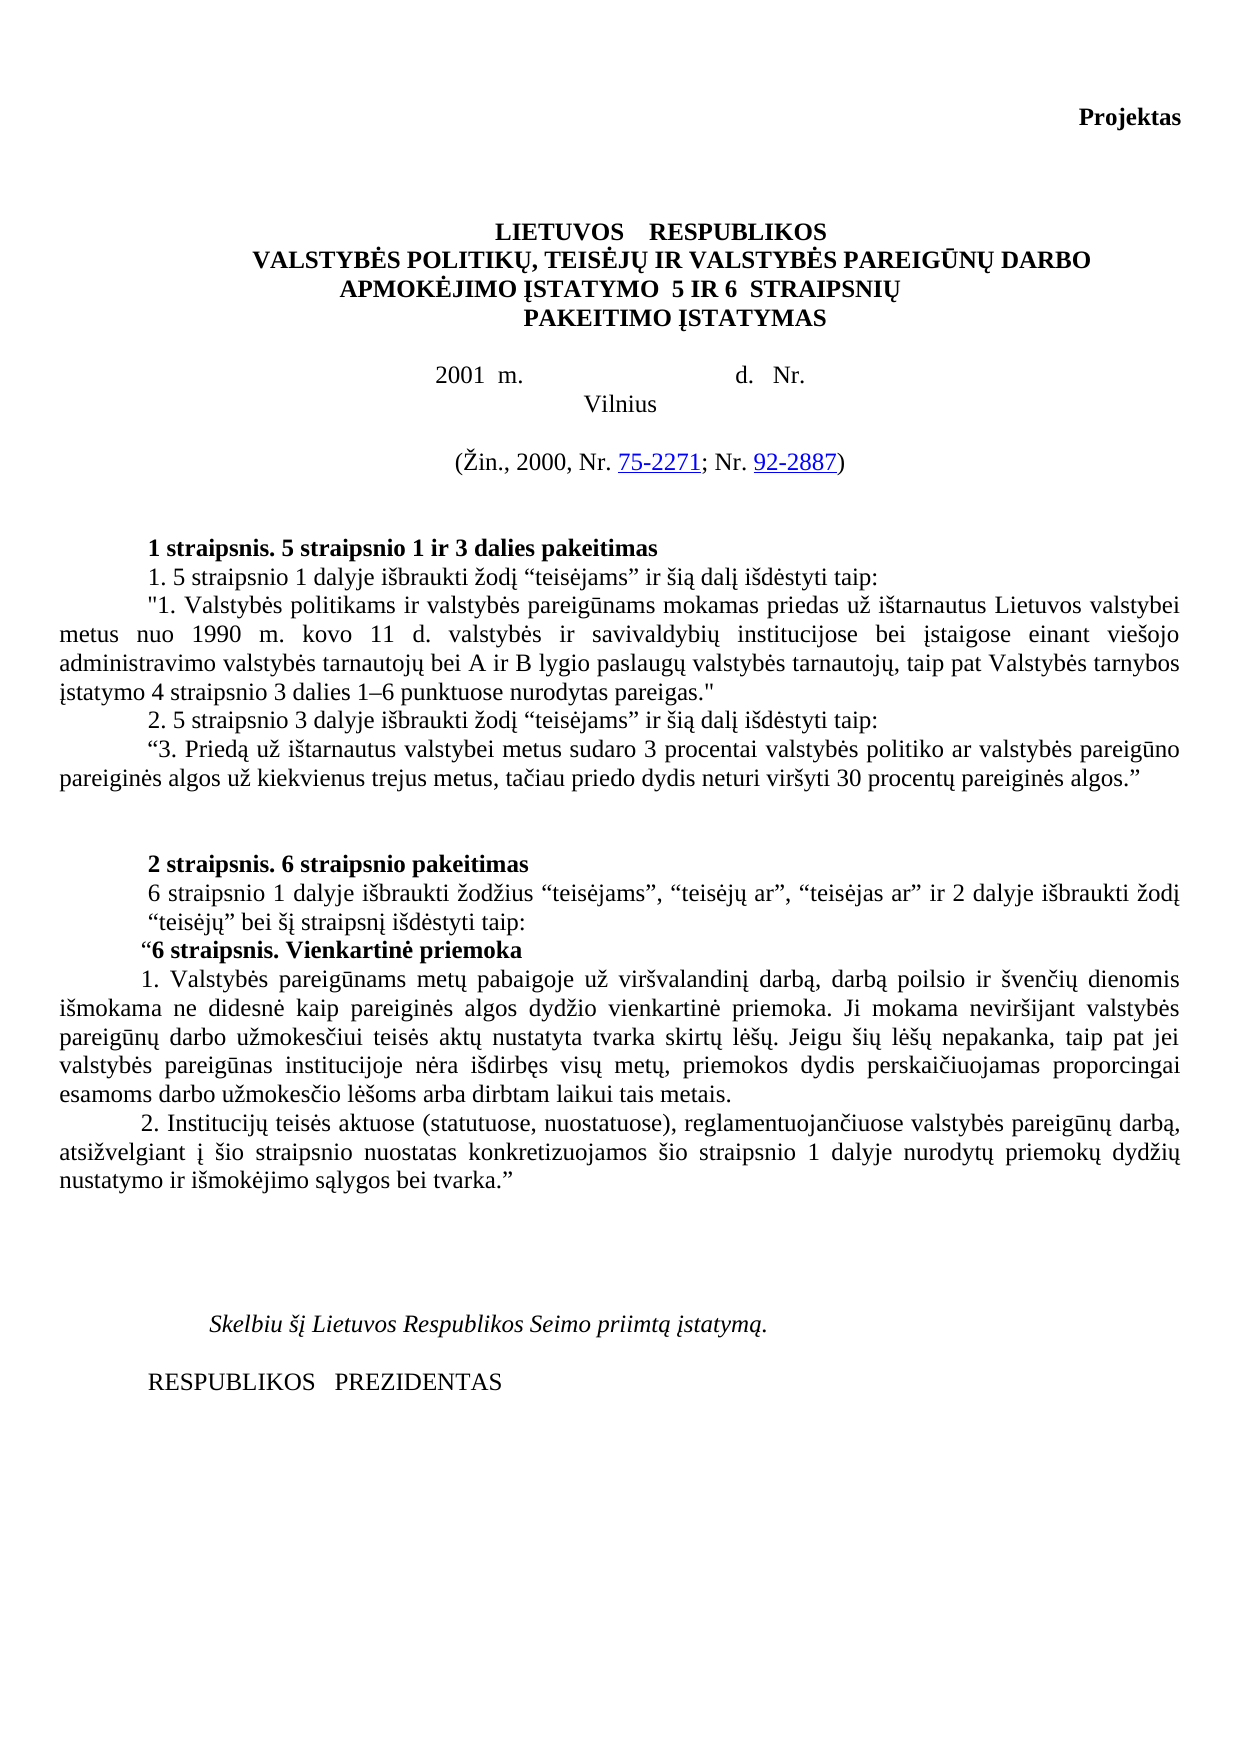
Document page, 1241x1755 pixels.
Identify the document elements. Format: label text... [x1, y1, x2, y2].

text LIETUVOS RESPUBLIKOS [134, 217, 1181, 246]
text Skelbiu šį Lietuvos Respublikos Seimo priimtą įstatymą. [148, 1309, 1181, 1338]
text 2. 5 straipsnio 3 dalyje išbraukti žodį “teisėjams” ir šią dalį išdėstyti taip: [148, 706, 1181, 734]
text VALSTYBĖS POLITIKŲ, TEISĖJŲ IR VALSTYBĖS PAREIGŪNŲ DARBO APMOKĖJIMO ĮSTATYMO 5 IR 6 STRAIPSNIŲ [59, 246, 1181, 303]
text “6 straipsnis. Vienkartinė priemoka [59, 936, 1181, 964]
text (Žin., 2000, Nr. 75-2271; Nr. 92-2887) [118, 447, 1181, 476]
text 1 straipsnis. 5 straipsnio 1 ir 3 dalies pakeitimas [148, 533, 1181, 562]
text 2001 m. d. Nr. [59, 361, 1181, 389]
text 2. Institucijų teisės aktuose (statutuose, nuostatuose), reglamentuojančiuose valstybės pareigūnų darbą, atsižvelgiant į šio straipsnio nuostatas konkretizuojamos šio straipsnio 1 dalyje nurodytų priemokų dydžių nustatymo ir išmokėjimo sąlygos bei tvarka.” [59, 1108, 1181, 1194]
text RESPUBLIKOS PREZIDENTAS [148, 1367, 1181, 1396]
text Projektas [134, 102, 1181, 131]
text 1. 5 straipsnio 1 dalyje išbraukti žodį “teisėjams” ir šią dalį išdėstyti taip: [148, 562, 1181, 591]
text 1. Valstybės pareigūnams metų pabaigoje už viršvalandinį darbą, darbą poilsio ir švenčių dienomis išmokama ne didesnė kaip pareiginės algos dydžio vienkartinė priemoka. Ji mokama neviršijant valstybės pareigūnų darbo užmokesčiui teisės aktų nustatyta tvarka skirtų lėšų. Jeigu šių lėšų nepakanka, taip pat jei valstybės pareigūnas institucijoje nėra išdirbęs visų metų, priemokos dydis perskaičiuojamas proporcingai esamoms darbo užmokesčio lėšoms arba dirbtam laikui tais metais. [59, 964, 1181, 1108]
text 6 straipsnio 1 dalyje išbraukti žodžius “teisėjams”, “teisėjų ar”, “teisėjas ar” ir 2 dalyje išbraukti žodį “teisėjų” bei šį straipsnį išdėstyti taip: [148, 878, 1181, 936]
text “3. Priedą už ištarnautus valstybei metus sudaro 3 procentai valstybės politiko ar valstybės pareigūno pareiginės algos už kiekvienus trejus metus, tačiau priedo dydis neturi viršyti 30 procentų pareiginės algos.” [59, 734, 1181, 792]
text 2 straipsnis. 6 straipsnio pakeitimas [148, 849, 1181, 878]
text "1. Valstybės politikams ir valstybės pareigūnams mokamas priedas už ištarnautus Lietuvos valstybei metus nuo 1990 m. kovo 11 d. valstybės ir savivaldybių institucijose bei įstaigose einant viešojo administravimo valstybės tarnautojų bei A ir B lygio paslaugų valstybės tarnautojų, taip pat Valstybės tarnybos įstatymo 4 straipsnio 3 dalies 1–6 punktuose nurodytas pareigas." [59, 591, 1181, 706]
text PAKEITIMO ĮSTATYMAS [59, 303, 1181, 332]
text Vilnius [59, 389, 1181, 418]
